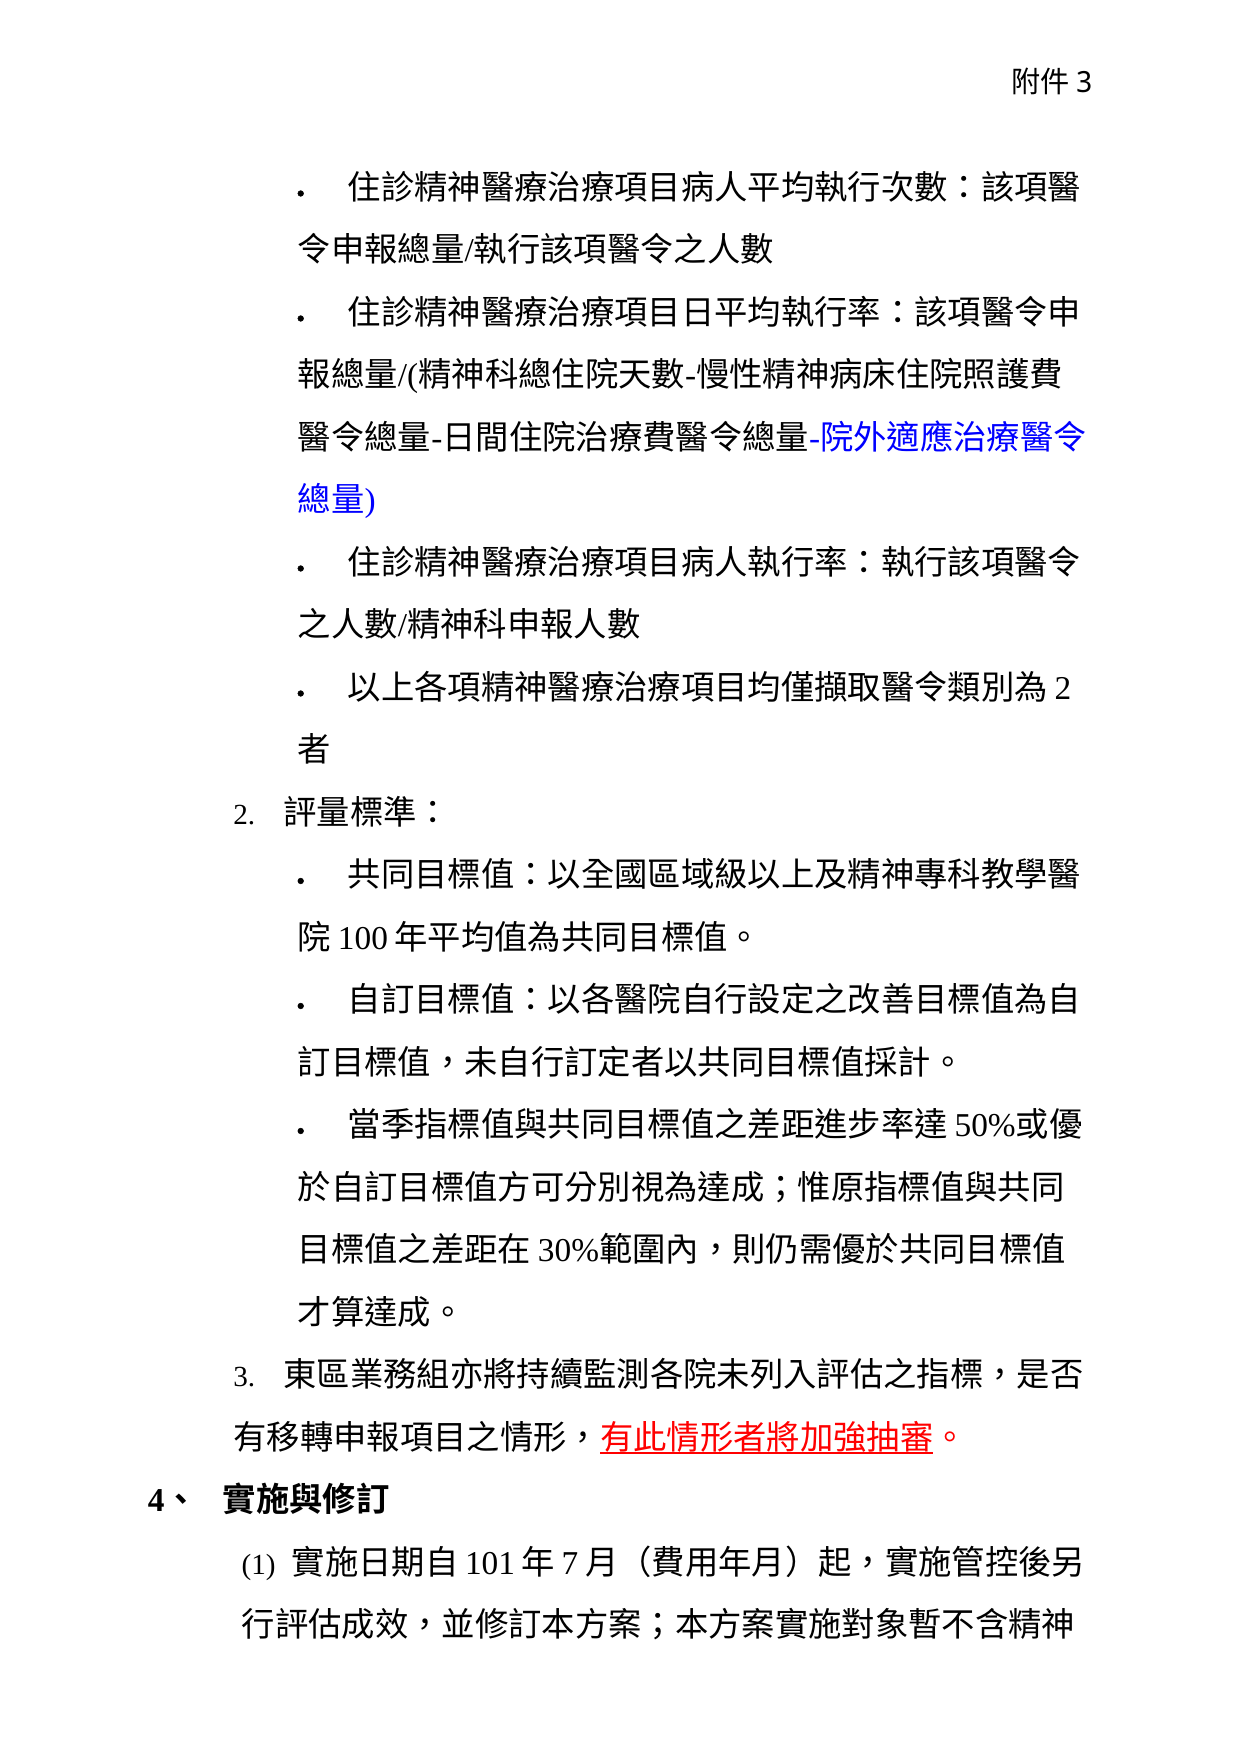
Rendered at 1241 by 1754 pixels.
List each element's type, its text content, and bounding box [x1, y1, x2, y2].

list 住診精神醫療治療項目病人執行率：執行該項醫令之人數/精神科申報人數 [298, 518, 1092, 643]
list 共同目標值：以全國區域級以上及精神專科教學醫院100年平均值為共同目標值。 [298, 831, 1092, 956]
list 東區業務組亦將持續監測各院未列入評估之指標，是否有移轉申報項目之情形，有此情形者將加強抽審。 [233, 1331, 1092, 1456]
list 以上各項精神醫療治療項目均僅擷取醫令類別為2者 [298, 643, 1092, 768]
list 當季指標值與共同目標值之差距進步率達50%或優於自訂目標值方可分別視為達成；惟原指標值與共同目標值之差距在30%範圍內，則仍需優於共同目標值才算達成。 [298, 1081, 1092, 1331]
list 實施與修訂 [148, 1456, 1092, 1518]
list 自訂目標值：以各醫院自行設定之改善目標值為自訂目標值，未自行訂定者以共同目標值採計。 [298, 956, 1092, 1081]
list 評量標準： [233, 768, 1092, 831]
list 住診精神醫療治療項目日平均執行率：該項醫令申報總量/(精神科總住院天數-慢性精神病床住院照護費醫令總量-日間住院治療費醫令總量-院外適應治療醫令總量) [298, 268, 1092, 518]
list 住診精神醫療治療項目病人平均執行次數：該項醫令申報總量/執行該項醫令之人數 [298, 143, 1092, 268]
list 實施日期自101年7月（費用年月）起，實施管控後另行評估成效，並修訂本方案；本方案實施對象暫不含精神 [241, 1518, 1092, 1643]
